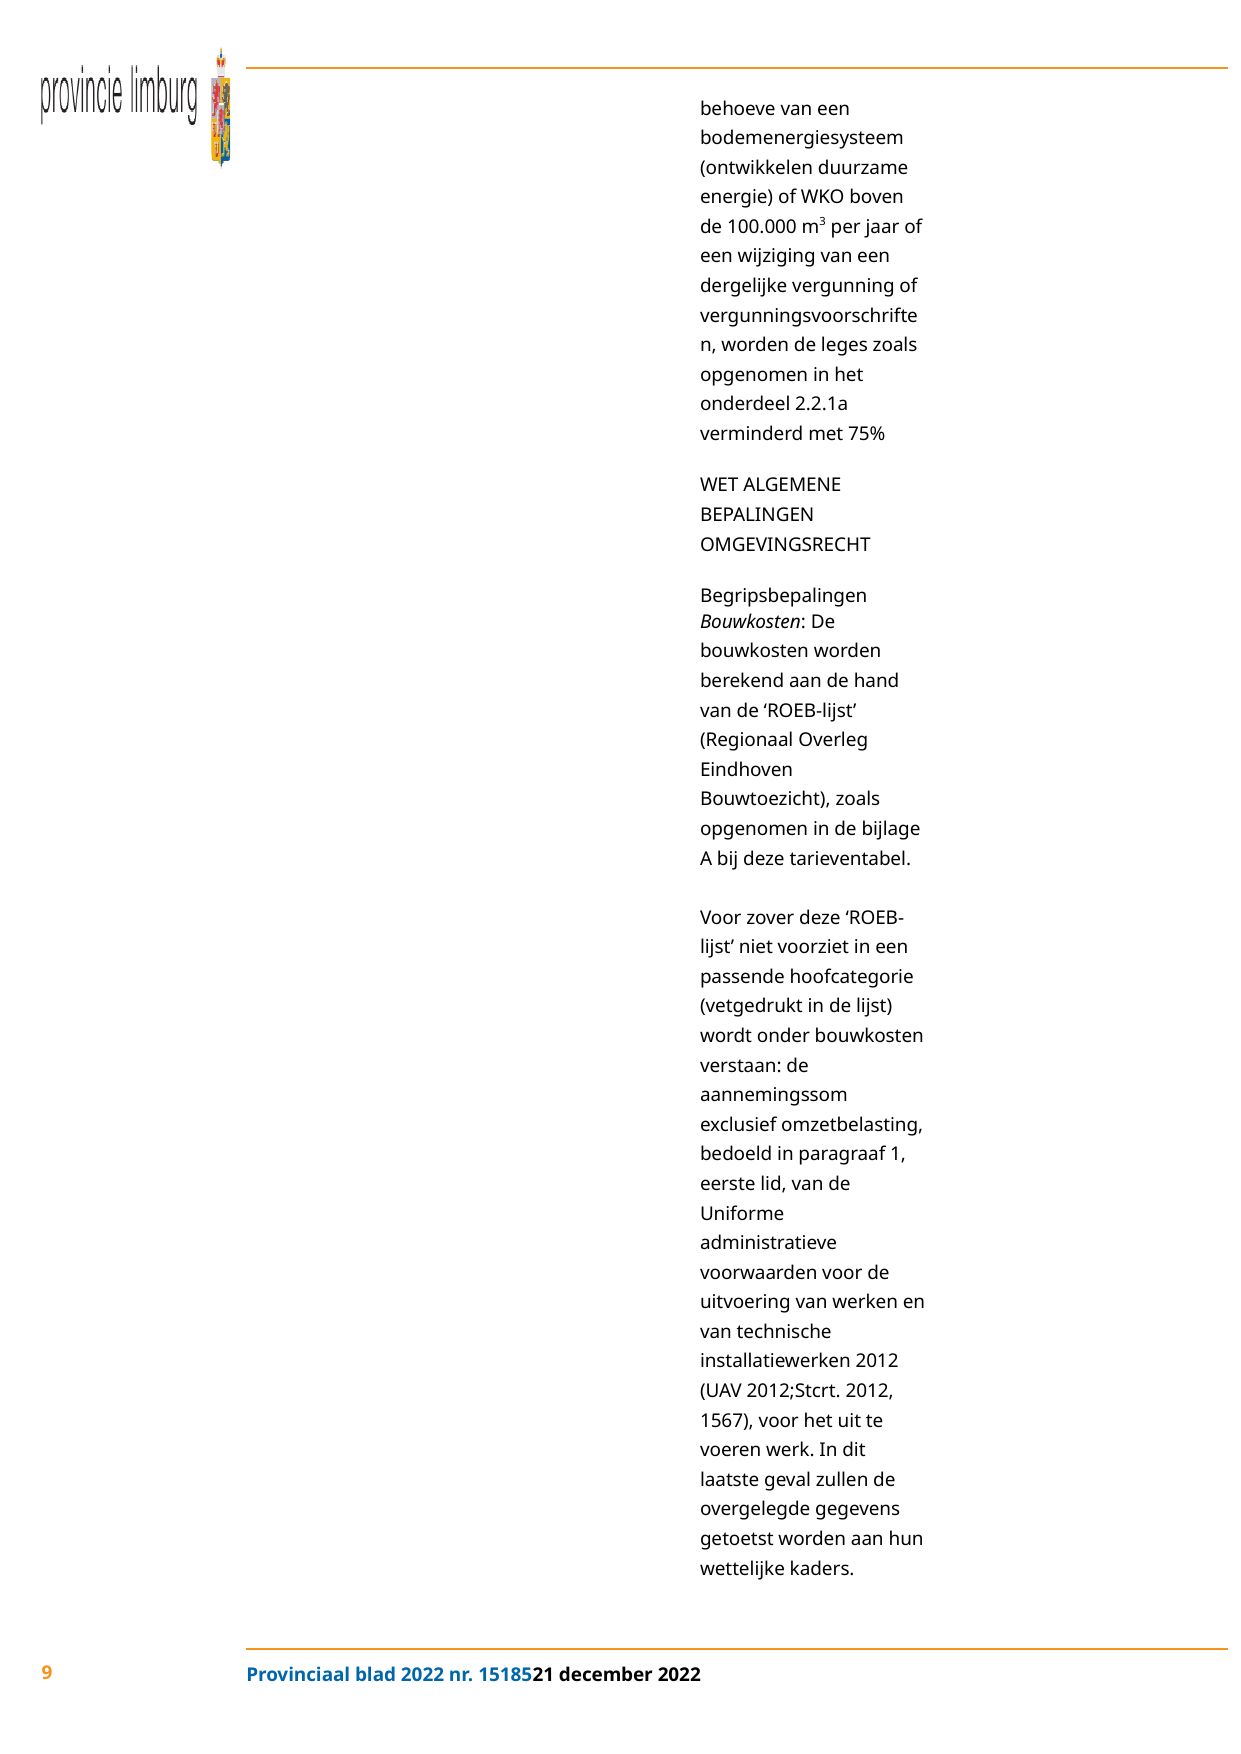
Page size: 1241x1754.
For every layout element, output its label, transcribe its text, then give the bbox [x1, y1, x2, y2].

picture [41, 47, 231, 172]
table_cell [248, 95, 474, 446]
table_cell Bouwkosten: De bouwkosten worden berekend aan de hand van de ‘ROEB-lijst’ (Regionaal Overleg Eindhoven Bouwtoezicht), zoals opgenomen in de bijlage A bij deze tarieventabel. Voor zover deze ‘ROEB-lijst’ niet voorziet in een passende hoofcategorie (vetgedrukt in de lijst) wordt onder bouwkosten verstaan: de aannemingssom exclusief omzetbelasting, bedoeld in paragraaf 1, eerste lid, van de Uniforme administratieve voorwaarden voor de uitvoering van werken en van technische installatiewerken 2012 (UAV 2012;Stcrt. 2012, 1567), voor het uit te voeren werk. In dit laatste geval zullen de overgelegde gegevens getoetst worden aan hun wettelijke kaders. [700, 608, 926, 1610]
table_cell [926, 557, 1152, 582]
table_cell [926, 95, 1152, 446]
table_cell [926, 608, 1152, 1610]
table_cell [474, 446, 700, 472]
table_cell [474, 472, 700, 557]
table_cell Begripsbepalingen [700, 582, 926, 608]
table_cell [926, 446, 1152, 472]
table_cell WET ALGEMENE BEPALINGEN OMGEVINGSRECHT [700, 472, 926, 557]
table_cell [926, 472, 1152, 557]
table_cell [248, 557, 474, 582]
table_cell [926, 582, 1152, 608]
table_cell [474, 557, 700, 582]
table_cell [700, 446, 926, 472]
table_cell [248, 472, 474, 557]
table_cell behoeve van een bodemenergiesysteem (ontwikkelen duurzame energie) of WKO boven de 100.000 m3 per jaar of een wijziging van een dergelijke vergunning of vergunningsvoorschriften, worden de leges zoals opgenomen in het onderdeel 2.2.1a verminderd met 75% [700, 95, 926, 446]
table_cell [474, 582, 700, 608]
table_cell [474, 95, 700, 446]
table_cell [248, 582, 474, 608]
table_cell [474, 608, 700, 1610]
table_cell [248, 446, 474, 472]
table_cell [248, 608, 474, 1610]
table_cell [700, 557, 926, 582]
